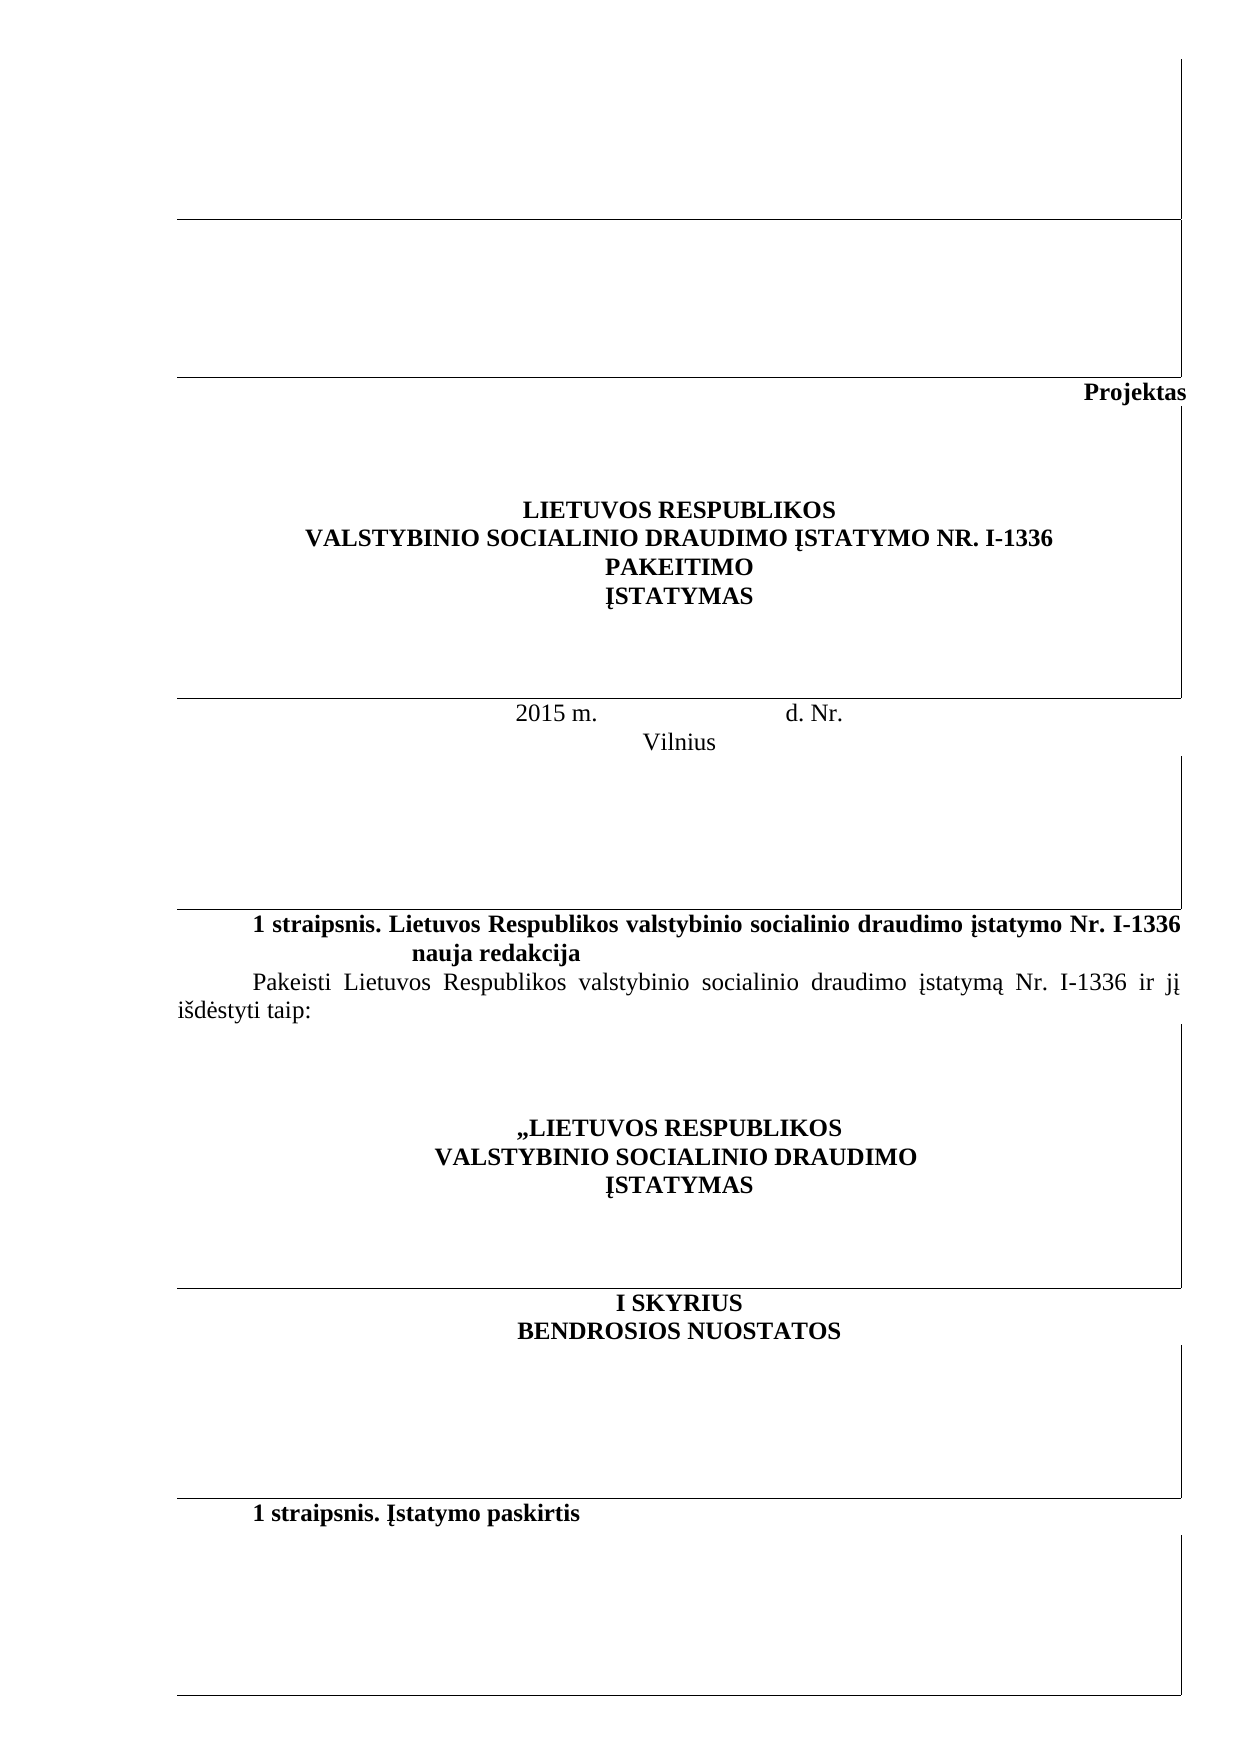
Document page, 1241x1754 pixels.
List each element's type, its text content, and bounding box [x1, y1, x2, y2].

text Vilnius [177, 727, 1181, 756]
text ĮSTATYMAS [177, 581, 1181, 610]
text 1 straipsnis. Lietuvos Respublikos valstybinio socialinio draudimo įstatymo Nr. I-1336 nauja redakcija [252, 909, 1182, 967]
text I SKYRIUS [177, 1288, 1181, 1316]
text Pakeisti Lietuvos Respublikos valstybinio socialinio draudimo įstatymą Nr. I-1336 ir jį išdėstyti taip: [177, 967, 1181, 1024]
text „LIETUVOS RESPUBLIKOS [177, 1113, 1181, 1142]
text VALSTYBINIO SOCIALINIO DRAUDIMO ĮSTATYMO NR. I-1336 PAKEITIMO [177, 523, 1181, 581]
text 1 straipsnis. Įstatymo paskirtis [252, 1498, 1182, 1527]
text 2015 m. d. Nr. [177, 698, 1181, 727]
text LIETUVOS RESPUBLIKOS [177, 495, 1181, 523]
text Projektas [148, 377, 1186, 406]
text ĮSTATYMAS [177, 1170, 1181, 1199]
text BENDROSIOS NUOSTATOS [177, 1316, 1181, 1345]
text VALSTYBINIO SOCIALINIO DRAUDIMO [177, 1142, 1181, 1170]
